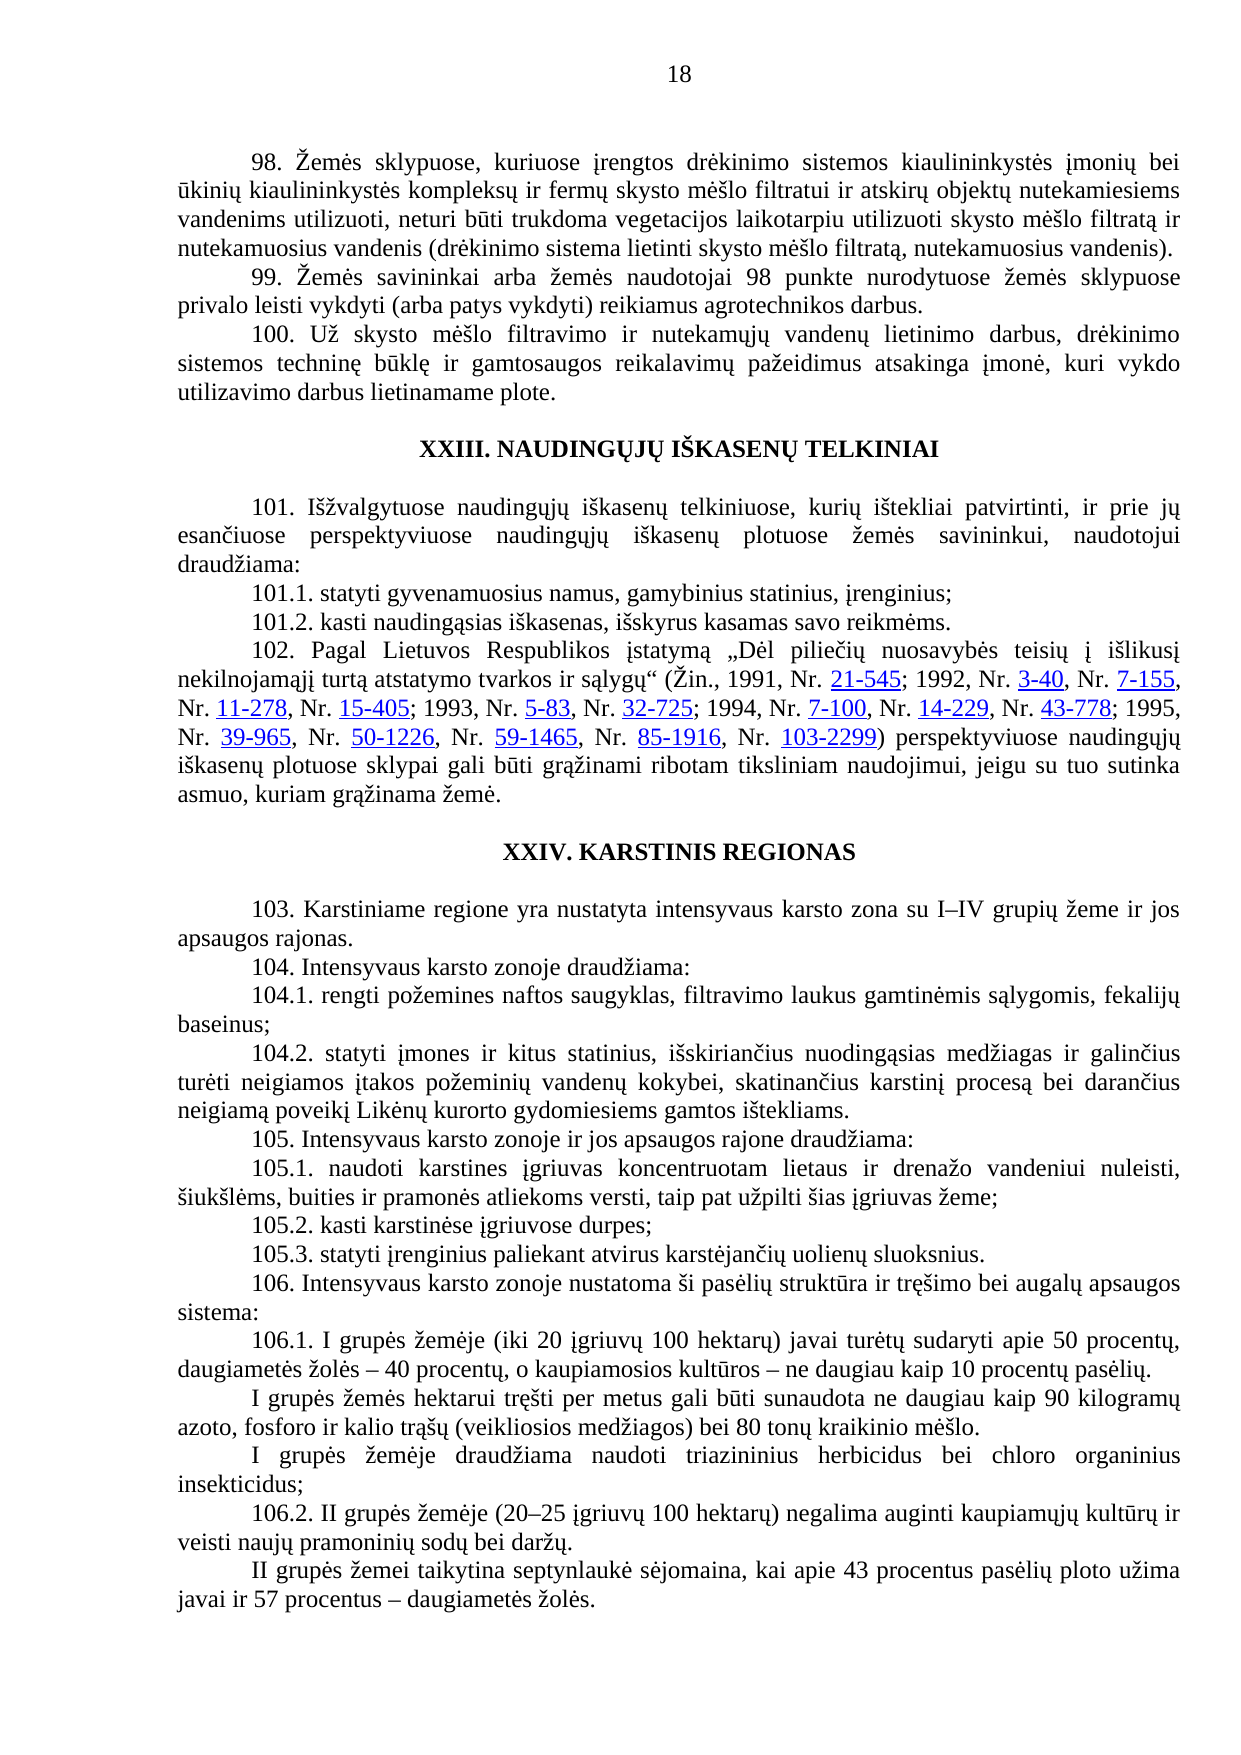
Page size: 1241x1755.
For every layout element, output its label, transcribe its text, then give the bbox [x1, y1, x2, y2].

text 106. Intensyvaus karsto zonoje nustatoma ši pasėlių struktūra ir tręšimo bei augalų apsaugos sistema: [177, 1268, 1181, 1326]
text 105.1. naudoti karstines įgriuvas koncentruotam lietaus ir drenažo vandeniui nuleisti, šiukšlėms, buities ir pramonės atliekoms versti, taip pat užpilti šias įgriuvas žeme; [177, 1153, 1181, 1211]
text XXIV. KARSTINIS REGIONAS [177, 837, 1181, 866]
text XXIII. NAUDINGŲJŲ IŠKASENŲ TELKINIAI [177, 434, 1181, 463]
text I grupės žemės hektarui tręšti per metus gali būti sunaudota ne daugiau kaip 90 kilogramų azoto, fosforo ir kalio trąšų (veikliosios medžiagos) bei 80 tonų kraikinio mėšlo. [177, 1383, 1181, 1441]
text 104.2. statyti įmones ir kitus statinius, išskiriančius nuodingąsias medžiagas ir galinčius turėti neigiamos įtakos požeminių vandenų kokybei, skatinančius karstinį procesą bei darančius neigiamą poveikį Likėnų kurorto gydomiesiems gamtos ištekliams. [177, 1038, 1181, 1124]
text 99. Žemės savininkai arba žemės naudotojai 98 punkte nurodytuose žemės sklypuose privalo leisti vykdyti (arba patys vykdyti) reikiamus agrotechnikos darbus. [177, 262, 1181, 319]
text 101. Išžvalgytuose naudingųjų iškasenų telkiniuose, kurių ištekliai patvirtinti, ir prie jų esančiuose perspektyviuose naudingųjų iškasenų plotuose žemės savininkui, naudotojui draudžiama: [177, 492, 1181, 578]
text I grupės žemėje draudžiama naudoti triazininius herbicidus bei chloro organinius insekticidus; [177, 1441, 1181, 1498]
text 103. Karstiniame regione yra nustatyta intensyvaus karsto zona su I–IV grupių žeme ir jos apsaugos rajonas. [177, 894, 1181, 952]
text II grupės žemei taikytina septynlaukė sėjomaina, kai apie 43 procentus pasėlių ploto užima javai ir 57 procentus – daugiametės žolės. [177, 1556, 1181, 1613]
text 104.1. rengti požemines naftos saugyklas, filtravimo laukus gamtinėmis sąlygomis, fekalijų baseinus; [177, 981, 1181, 1038]
text 104. Intensyvaus karsto zonoje draudžiama: [177, 952, 1181, 981]
text 105.2. kasti karstinėse įgriuvose durpes; [177, 1211, 1181, 1239]
text 105.3. statyti įrenginius paliekant atvirus karstėjančių uolienų sluoksnius. [177, 1239, 1181, 1268]
text 106.1. I grupės žemėje (iki 20 įgriuvų 100 hektarų) javai turėtų sudaryti apie 50 procentų, daugiametės žolės – 40 procentų, o kaupiamosios kultūros – ne daugiau kaip 10 procentų pasėlių. [177, 1326, 1181, 1383]
text 105. Intensyvaus karsto zonoje ir jos apsaugos rajone draudžiama: [177, 1124, 1181, 1153]
text 101.2. kasti naudingąsias iškasenas, išskyrus kasamas savo reikmėms. [177, 607, 1181, 636]
text 100. Už skysto mėšlo filtravimo ir nutekamųjų vandenų lietinimo darbus, drėkinimo sistemos techninę būklę ir gamtosaugos reikalavimų pažeidimus atsakinga įmonė, kuri vykdo utilizavimo darbus lietinamame plote. [177, 319, 1181, 406]
text 106.2. II grupės žemėje (20–25 įgriuvų 100 hektarų) negalima auginti kaupiamųjų kultūrų ir veisti naujų pramoninių sodų bei daržų. [177, 1498, 1181, 1556]
text 98. Žemės sklypuose, kuriuose įrengtos drėkinimo sistemos kiaulininkystės įmonių bei ūkinių kiaulininkystės kompleksų ir fermų skysto mėšlo filtratui ir atskirų objektų nutekamiesiems vandenims utilizuoti, neturi būti trukdoma vegetacijos laikotarpiu utilizuoti skysto mėšlo filtratą ir nutekamuosius vandenis (drėkinimo sistema lietinti skysto mėšlo filtratą, nutekamuosius vandenis). [177, 147, 1181, 262]
text 102. Pagal Lietuvos Respublikos įstatymą „Dėl piliečių nuosavybės teisių į išlikusį nekilnojamąjį turtą atstatymo tvarkos ir sąlygų“ (Žin., 1991, Nr. 21-545; 1992, Nr. 3-40, Nr. 7-155, Nr. 11-278, Nr. 15-405; 1993, Nr. 5-83, Nr. 32-725; 1994, Nr. 7-100, Nr. 14-229, Nr. 43-778; 1995, Nr. 39-965, Nr. 50-1226, Nr. 59-1465, Nr. 85-1916, Nr. 103-2299) perspektyviuose naudingųjų iškasenų plotuose sklypai gali būti grąžinami ribotam tiksliniam naudojimui, jeigu su tuo sutinka asmuo, kuriam grąžinama žemė. [177, 636, 1181, 808]
text 101.1. statyti gyvenamuosius namus, gamybinius statinius, įrenginius; [177, 578, 1181, 607]
